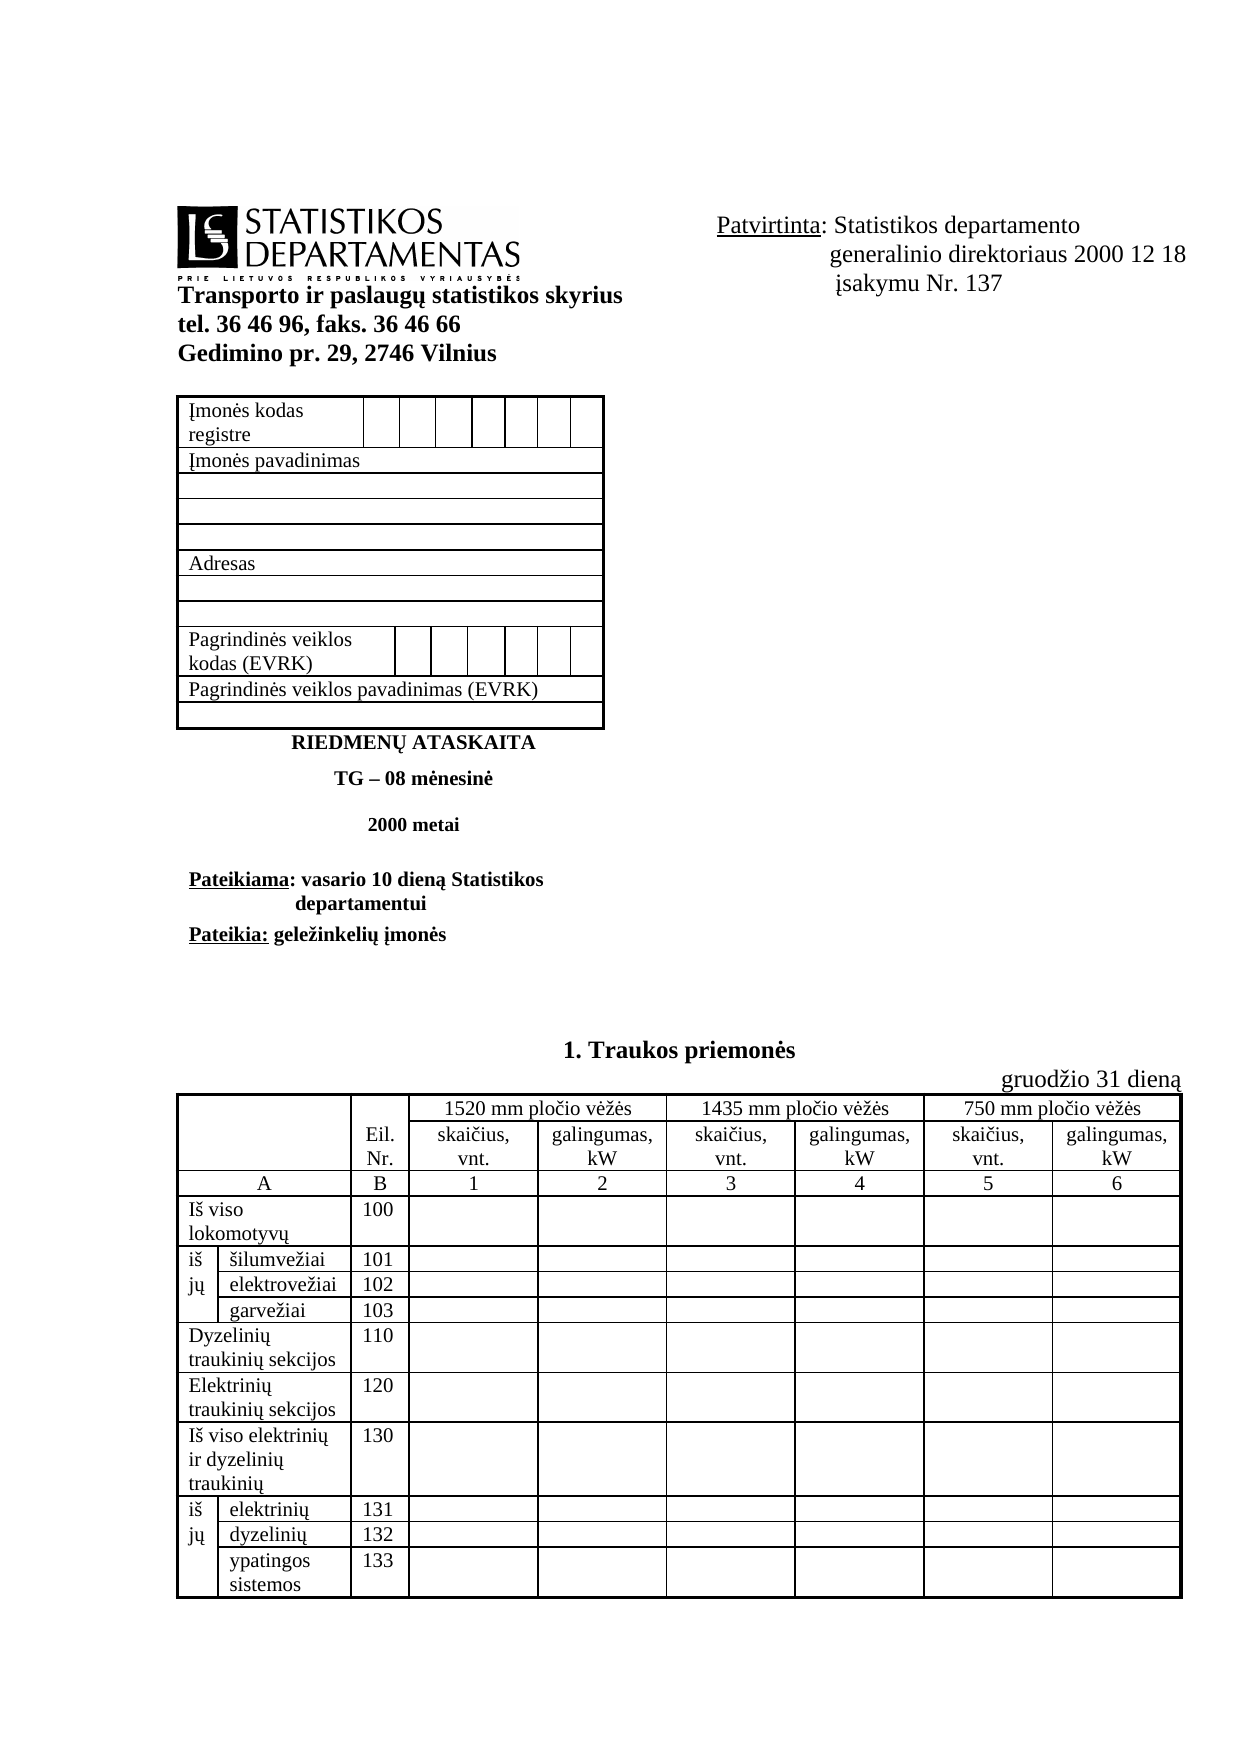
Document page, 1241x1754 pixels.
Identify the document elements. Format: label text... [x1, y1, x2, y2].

table_cell [925, 1247, 1052, 1271]
table_cell [1053, 1298, 1179, 1322]
table_cell 101 [352, 1247, 408, 1271]
table_cell 110 [352, 1323, 408, 1371]
table_cell [667, 1298, 794, 1322]
text tel. 36 46 96, faks. 36 46 66 [177, 309, 1181, 338]
table_cell [605, 549, 650, 574]
table_cell [410, 1272, 537, 1296]
table_cell 132 [352, 1522, 408, 1546]
table_cell [796, 1373, 923, 1421]
table_cell B [352, 1171, 408, 1195]
table_cell [925, 1548, 1052, 1596]
table_cell 103 [352, 1298, 408, 1322]
table_cell Elektrinių traukinių sekcijos [179, 1373, 350, 1421]
table_header 1520 mm pločio vėžės [410, 1096, 666, 1120]
text gruodžio 31 dieną [177, 1064, 1181, 1093]
table_cell [605, 446, 650, 472]
table_cell [410, 1522, 537, 1546]
table_cell [539, 1373, 666, 1421]
table_cell 1 [410, 1171, 537, 1195]
table_cell [796, 1298, 923, 1322]
table_cell galingumas, kW [1053, 1122, 1179, 1169]
table_cell šilumvežiai [219, 1247, 350, 1271]
table_cell [796, 1323, 923, 1371]
table_cell [396, 627, 430, 675]
table_header [400, 398, 435, 446]
table_cell [1053, 1423, 1179, 1495]
table_cell A [179, 1171, 350, 1195]
table_header [571, 398, 602, 446]
table_cell 120 [352, 1373, 408, 1421]
table_cell skaičius, vnt. [667, 1122, 794, 1169]
table_cell 133 [352, 1548, 408, 1596]
table_header [364, 398, 399, 446]
table_header Įmonės kodas registre [179, 398, 363, 446]
table_cell [796, 1522, 923, 1546]
table_cell [179, 1296, 217, 1322]
table_cell 4 [796, 1171, 923, 1195]
table_cell [667, 1323, 794, 1371]
table_cell [605, 523, 650, 549]
table_cell [179, 1546, 217, 1596]
table_cell [1053, 1522, 1179, 1546]
table_cell [796, 1548, 923, 1596]
table_cell 2 [539, 1171, 666, 1195]
table_cell [506, 627, 537, 675]
table_cell [667, 1197, 794, 1245]
table_cell [538, 627, 570, 675]
table_cell Pagrindinės veiklos pavadinimas (EVRK) [179, 677, 602, 701]
table_cell [796, 1423, 923, 1495]
table_cell [179, 703, 602, 727]
table_cell [605, 472, 650, 498]
table_cell [667, 1272, 794, 1296]
table_cell dyzelinių [219, 1522, 350, 1546]
table_cell [796, 1247, 923, 1271]
table_cell jų [179, 1271, 217, 1296]
table_cell garvežiai [219, 1298, 350, 1322]
table_cell [468, 627, 504, 675]
table_cell [410, 1497, 537, 1521]
table_cell [410, 1247, 537, 1271]
table_cell iš [179, 1497, 217, 1521]
table_cell iš [179, 1247, 217, 1271]
table_cell [1053, 1373, 1179, 1421]
table_cell [539, 1197, 666, 1245]
table_cell [667, 1247, 794, 1271]
table_cell [432, 627, 467, 675]
table_cell [179, 576, 602, 600]
table_cell [925, 1497, 1052, 1521]
table_cell [179, 602, 602, 626]
table_cell galingumas, kW [796, 1122, 923, 1169]
table_cell Dyzelinių traukinių sekcijos [179, 1323, 350, 1371]
table_cell [925, 1522, 1052, 1546]
table_cell [1053, 1548, 1179, 1596]
table_header 750 mm pločio vėžės [925, 1096, 1179, 1120]
table_cell [410, 1197, 537, 1245]
table_cell [925, 1423, 1052, 1495]
table_cell [605, 675, 650, 701]
table_cell [179, 1120, 350, 1169]
table_cell [667, 1373, 794, 1421]
table_cell [925, 1272, 1052, 1296]
table_cell [1053, 1247, 1179, 1271]
text Gedimino pr. 29, 2746 Vilnius [177, 338, 1181, 366]
table_header [352, 1096, 408, 1120]
table_cell RIEDMENŲ ataskaita TG – 08 mėnesinė 2000 metai Pateikiama: vasario 10 dieną Statistikos departamentui Pateikia: geležinkelių įmonės [177, 727, 650, 1006]
table_cell 100 [352, 1197, 408, 1245]
table_cell [605, 498, 650, 523]
table_cell Pagrindinės veiklos kodas (EVRK) [179, 627, 394, 675]
table_cell Įmonės pavadinimas [179, 448, 602, 472]
table_cell [539, 1323, 666, 1371]
table_cell [539, 1298, 666, 1322]
table_cell [410, 1548, 537, 1596]
table_header 1435 mm pločio vėžės [667, 1096, 923, 1120]
table_cell [796, 1497, 923, 1521]
table_cell [179, 499, 602, 523]
table_header [436, 398, 471, 446]
table_cell [925, 1323, 1052, 1371]
table_cell [179, 474, 602, 498]
table_cell [925, 1373, 1052, 1421]
table_cell 3 [667, 1171, 794, 1195]
table_cell [539, 1247, 666, 1271]
table_cell [667, 1522, 794, 1546]
text Transporto ir paslaugų statistikos skyrius [177, 280, 1181, 309]
table_cell [667, 1497, 794, 1521]
table_cell [1053, 1197, 1179, 1245]
table_cell Iš viso lokomotyvų [179, 1197, 350, 1245]
table_cell [796, 1272, 923, 1296]
table_header [179, 1096, 350, 1120]
table_cell jų [179, 1521, 217, 1546]
table_cell [925, 1197, 1052, 1245]
table_cell [605, 600, 650, 626]
table_header [473, 398, 504, 446]
table_cell [539, 1272, 666, 1296]
table_cell Adresas [179, 551, 602, 574]
table_cell [179, 525, 602, 549]
table_cell Iš viso elektrinių ir dyzelinių traukinių [179, 1423, 350, 1495]
table_cell 131 [352, 1497, 408, 1521]
table_cell elektrinių [219, 1497, 350, 1521]
text 1. Traukos priemonės [177, 1035, 1181, 1064]
table_cell 102 [352, 1272, 408, 1296]
table_cell skaičius, vnt. [925, 1122, 1052, 1169]
table_cell [571, 627, 602, 675]
table_cell [539, 1497, 666, 1521]
table_cell [539, 1522, 666, 1546]
table_cell [539, 1548, 666, 1596]
table_cell [667, 1548, 794, 1596]
table_cell 5 [925, 1171, 1052, 1195]
table_cell [1053, 1272, 1179, 1296]
table_cell 130 [352, 1423, 408, 1495]
table_cell [1053, 1497, 1179, 1521]
table_header [538, 398, 570, 446]
table_cell [605, 575, 650, 600]
table_header [605, 395, 650, 446]
table_cell 6 [1053, 1171, 1179, 1195]
table_cell ypatingos sistemos [219, 1548, 350, 1596]
table_cell [539, 1423, 666, 1495]
table_cell [667, 1423, 794, 1495]
table_cell [410, 1323, 537, 1371]
table_header [506, 398, 537, 446]
table_cell [605, 626, 650, 675]
table_cell galingumas, kW [539, 1122, 666, 1169]
table_cell Eil. Nr. [352, 1120, 408, 1169]
table_cell skaičius, vnt. [410, 1122, 537, 1169]
table_cell [410, 1298, 537, 1322]
table_cell [410, 1373, 537, 1421]
table_cell [796, 1197, 923, 1245]
table_cell [925, 1298, 1052, 1322]
table_cell [410, 1423, 537, 1495]
table_cell [605, 701, 650, 727]
table_cell elektrovežiai [219, 1272, 350, 1296]
table_cell [1053, 1323, 1179, 1371]
